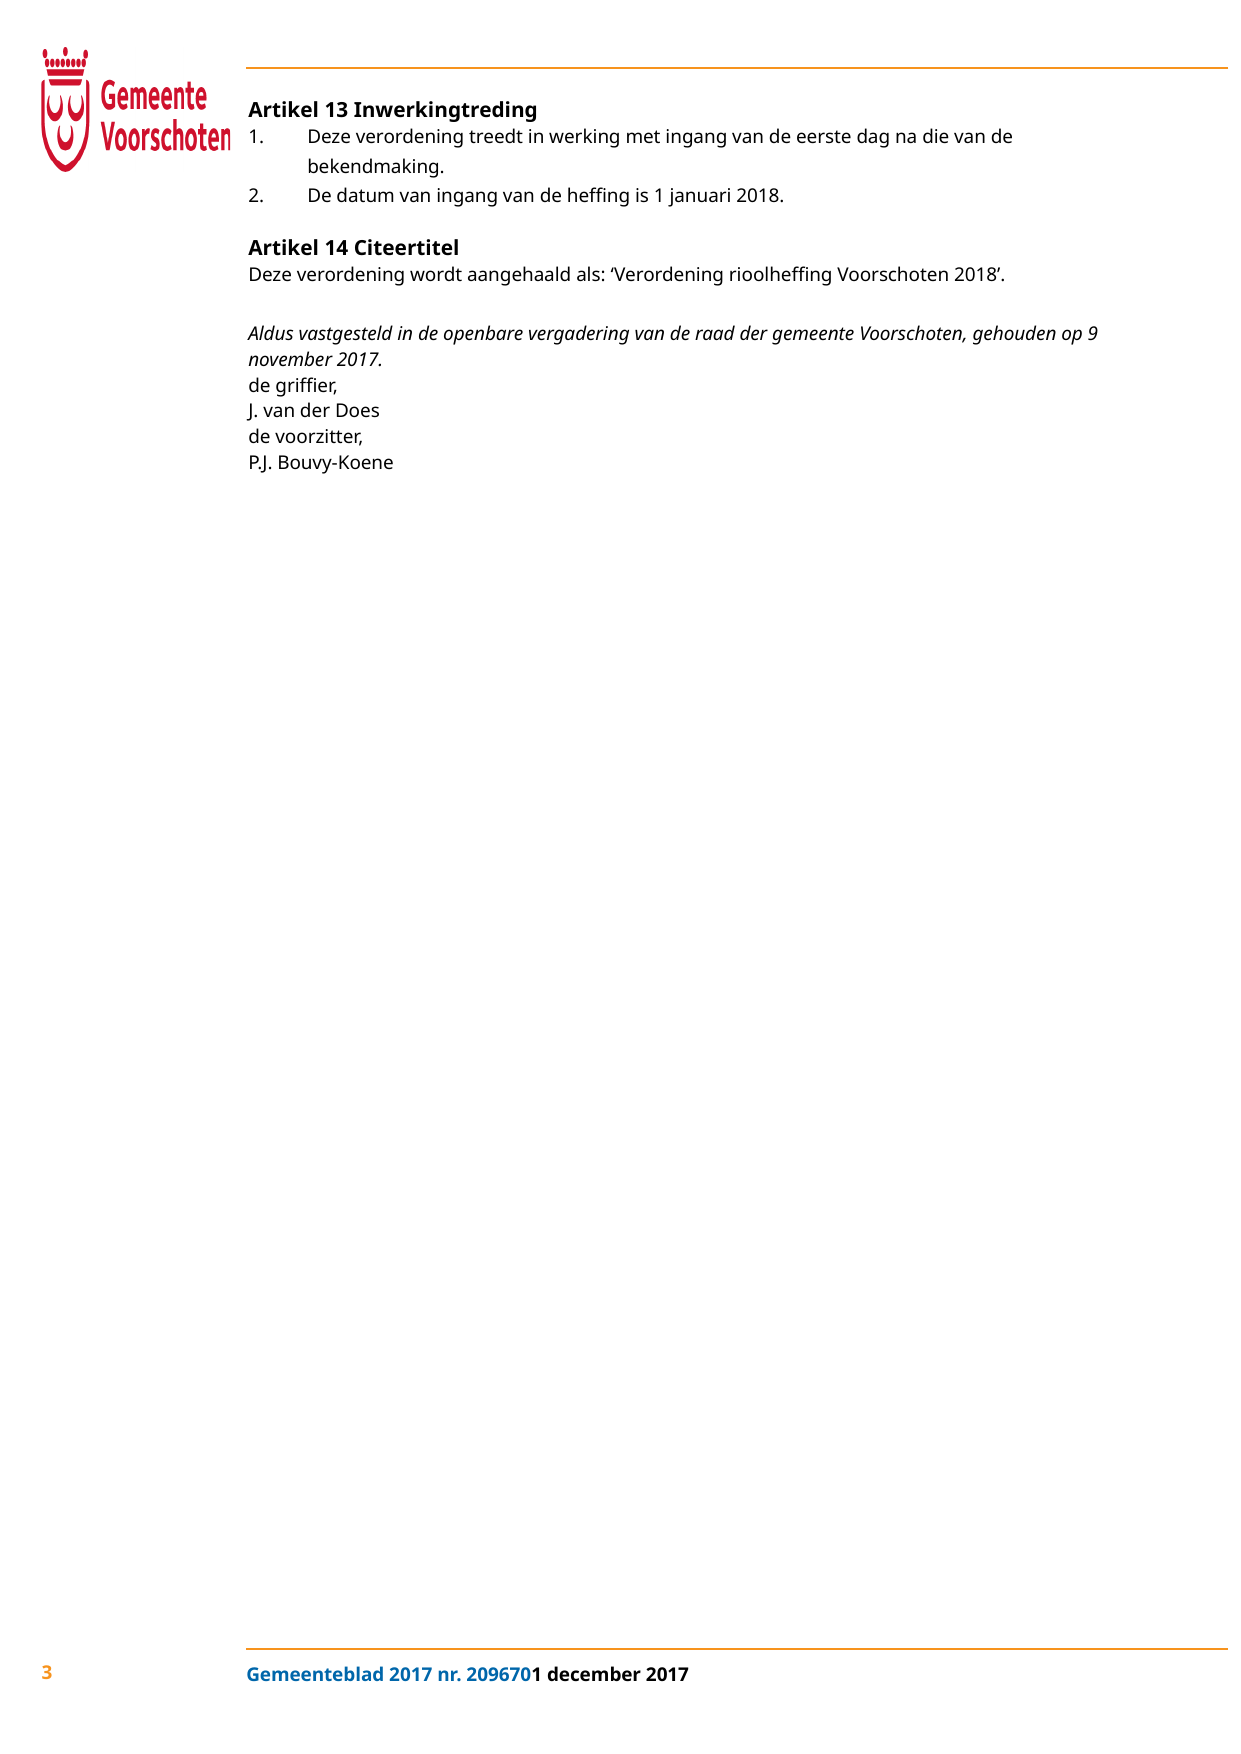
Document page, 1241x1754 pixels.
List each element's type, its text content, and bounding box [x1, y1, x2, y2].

text J. van der Does [248, 398, 1152, 423]
text Artikel 14 Citeertitel [248, 233, 1152, 261]
list De datum van ingang van de heffing is 1 januari 2018. [248, 182, 1152, 208]
text P.J. Bouvy-Koene [248, 449, 1152, 475]
picture [41, 47, 231, 172]
text de griffier, [248, 372, 1152, 398]
text Aldus vastgesteld in de openbare vergadering van de raad der gemeente Voorschoten, gehouden op 9 november 2017. [248, 320, 1152, 372]
list Deze verordening treedt in werking met ingang van de eerste dag na die van de bekendmaking. [248, 123, 1152, 178]
text Artikel 13 Inwerkingtreding [248, 95, 1152, 123]
text Deze verordening wordt aangehaald als: ‘Verordening rioolheffing Voorschoten 2018’. [248, 261, 1152, 287]
text de voorzitter, [248, 423, 1152, 449]
